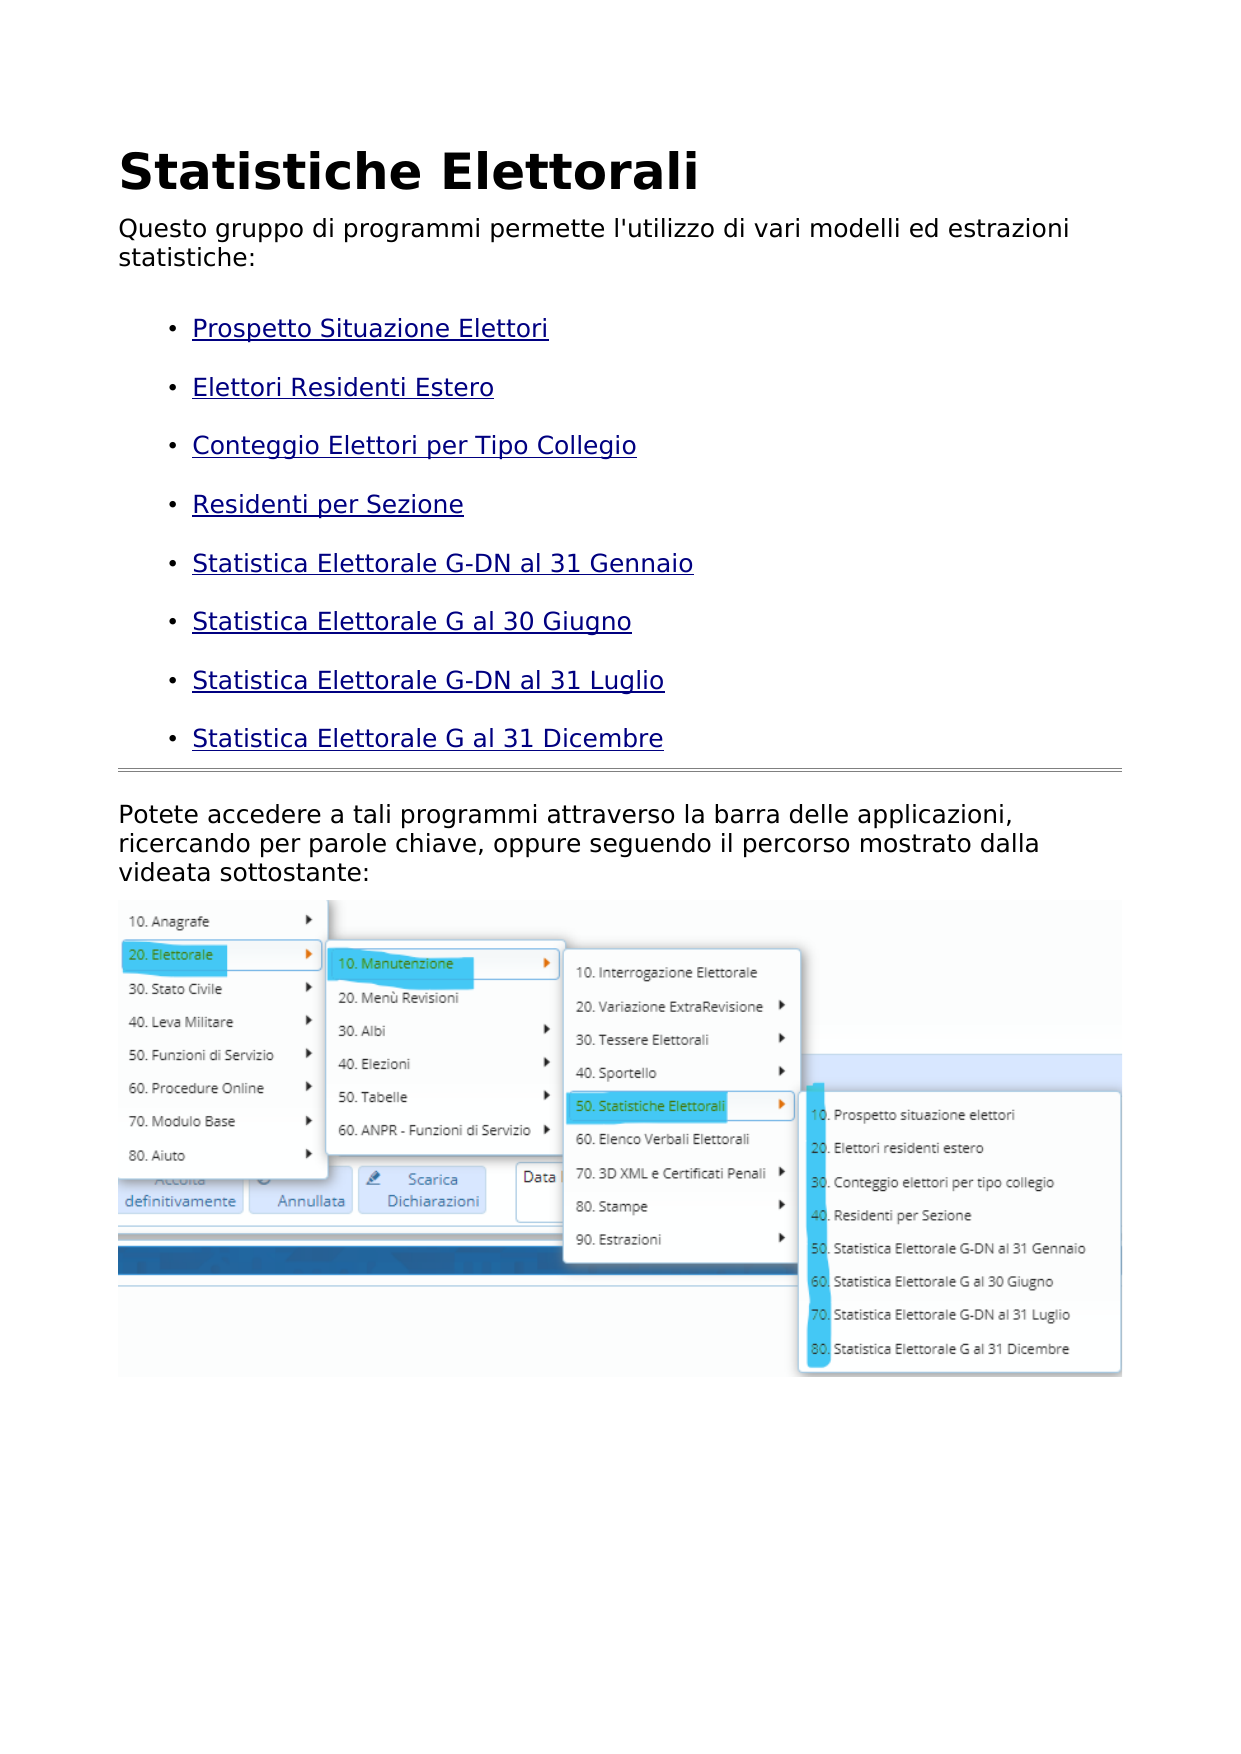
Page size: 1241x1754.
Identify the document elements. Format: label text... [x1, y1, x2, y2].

list Elettori Residenti Estero [177, 373, 1122, 402]
picture [118, 900, 1123, 1377]
subtitle Statistiche Elettorali [118, 143, 1122, 201]
text Questo gruppo di programmi permette l'utilizzo di vari modelli ed estrazioni statistiche: [118, 214, 1122, 272]
text Potete accedere a tali programmi attraverso la barra delle applicazioni, ricercando per parole chiave, oppure seguendo il percorso mostrato dalla videata sottostante: [118, 800, 1122, 888]
list Statistica Elettorale G al 31 Dicembre [177, 725, 1122, 754]
list Residenti per Sezione [177, 490, 1122, 519]
list Statistica Elettorale G-DN al 31 Gennaio [177, 549, 1122, 578]
list Statistica Elettorale G-DN al 31 Luglio [177, 666, 1122, 695]
list Statistica Elettorale G al 30 Giugno [177, 607, 1122, 637]
list Prospetto Situazione Elettori [177, 314, 1122, 343]
list Conteggio Elettori per Tipo Collegio [177, 431, 1122, 461]
